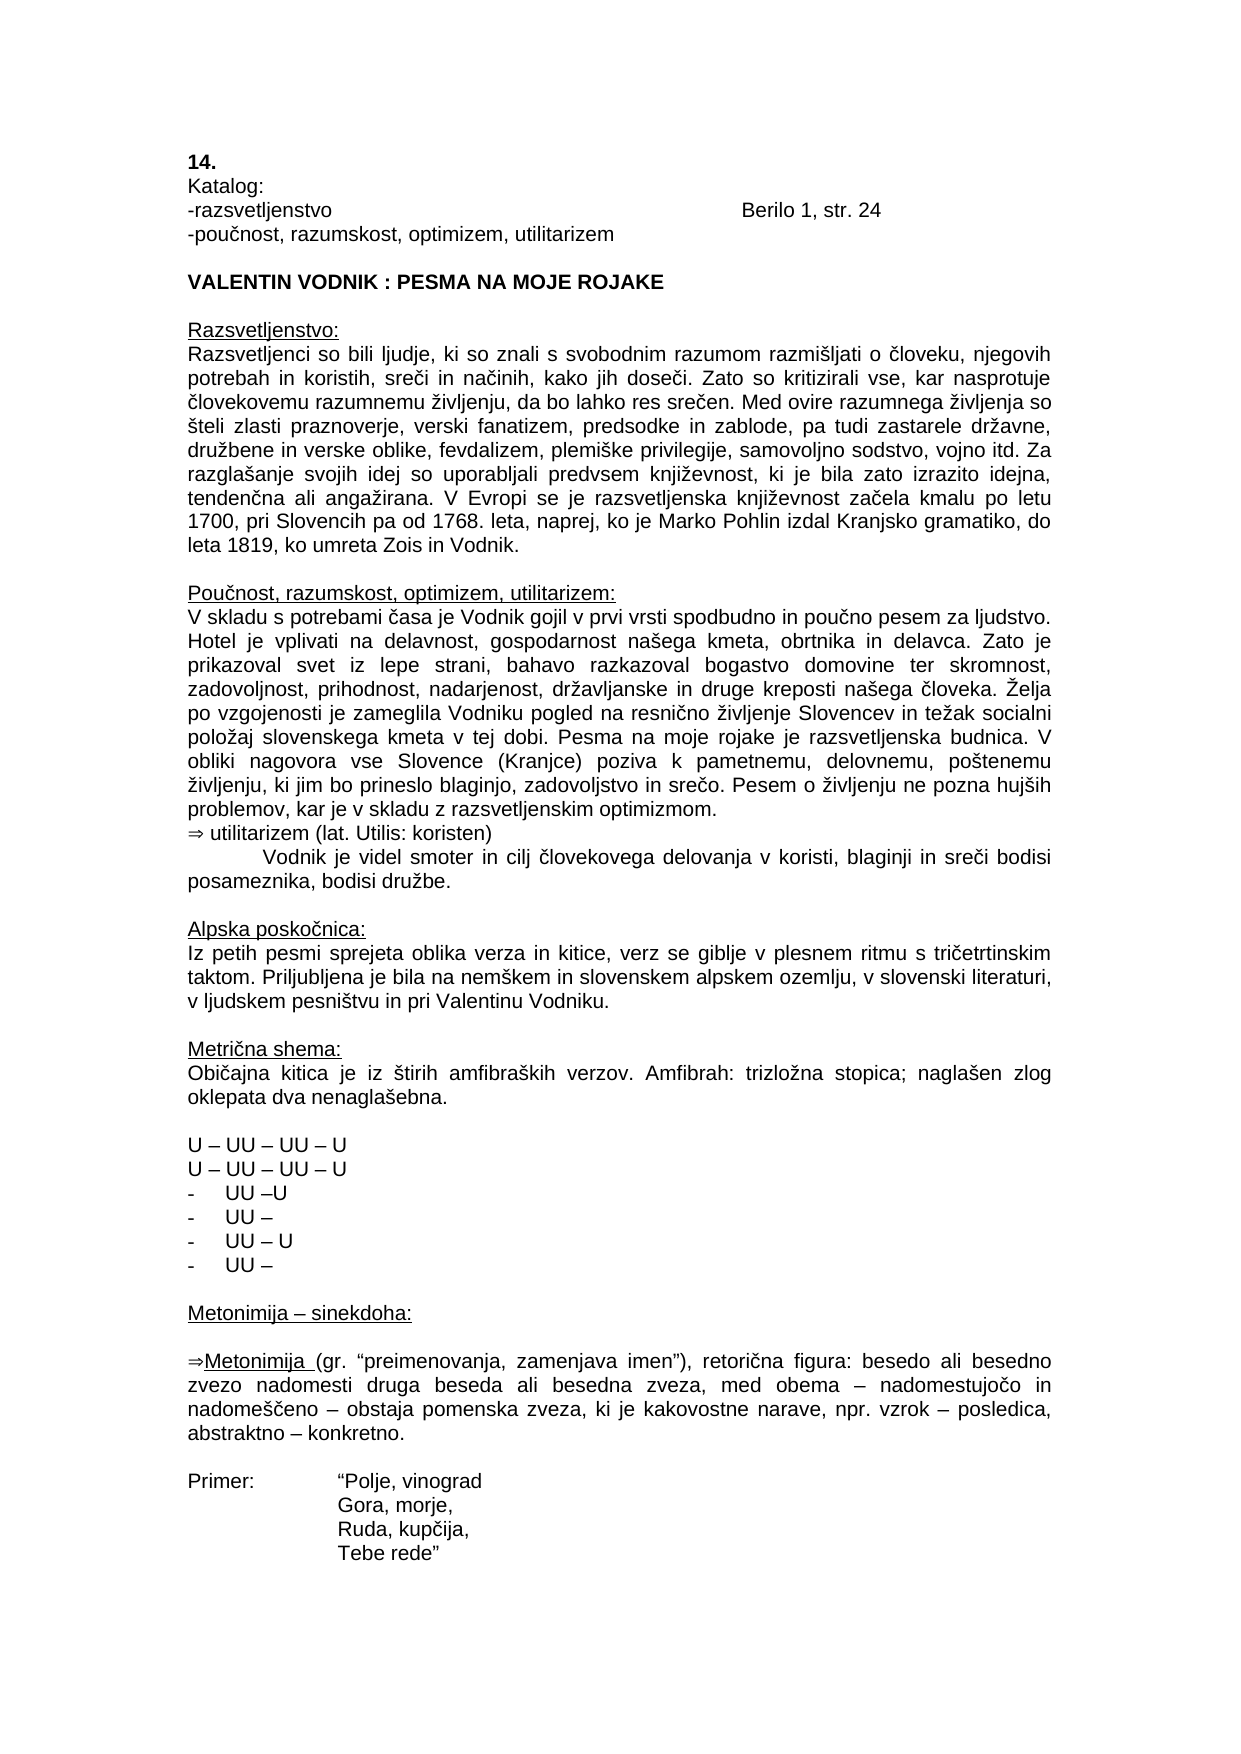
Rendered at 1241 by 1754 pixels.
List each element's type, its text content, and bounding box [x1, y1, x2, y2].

text Ruda, kupčija, [262, 1517, 1053, 1541]
text -poučnost, razumskost, optimizem, utilitarizem [187, 222, 1053, 246]
text  utilitarizem (lat. Utilis: koristen) [187, 821, 1053, 845]
text Poučnost, razumskost, optimizem, utilitarizem: [187, 581, 1053, 605]
text Iz petih pesmi sprejeta oblika verza in kitice, verz se giblje v plesnem ritmu s tričetrtinskim taktom. Priljubljena je bila na nemškem in slovenskem alpskem ozemlju, v slovenski literaturi, v ljudskem pesništvu in pri Valentinu Vodniku. [187, 941, 1053, 1013]
text Primer: “Polje, vinograd [187, 1469, 1053, 1493]
text Metrična shema: [187, 1037, 1053, 1061]
list UU –U [187, 1180, 1053, 1204]
text Gora, morje, [262, 1493, 1053, 1517]
text 14. [187, 150, 1053, 174]
text Katalog: [187, 174, 1053, 198]
text Metonimija (gr. “preimenovanja, zamenjava imen”), retorična figura: besedo ali besedno zvezo nadomesti druga beseda ali besedna zveza, med obema – nadomestujočo in nadomeščeno – obstaja pomenska zveza, ki je kakovostne narave, npr. vzrok – posledica, abstraktno – konkretno. [187, 1349, 1053, 1445]
text Običajna kitica je iz štirih amfibraških verzov. Amfibrah: trizložna stopica; naglašen zlog oklepata dva nenaglašebna. [187, 1061, 1053, 1108]
text -razsvetljenstvo Berilo 1, str. 24 [187, 198, 1053, 222]
text Alpska poskočnica: [187, 917, 1053, 941]
text U – UU – UU – U [187, 1132, 1053, 1156]
subtitle Razsvetljenstvo: [187, 318, 1053, 342]
list UU – U [187, 1229, 1053, 1253]
text V skladu s potrebami časa je Vodnik gojil v prvi vrsti spodbudno in poučno pesem za ljudstvo. Hotel je vplivati na delavnost, gospodarnost našega kmeta, obrtnika in delavca. Zato je prikazoval svet iz lepe strani, bahavo razkazoval bogastvo domovine ter skromnost, zadovoljnost, prihodnost, nadarjenost, državljanske in druge kreposti našega človeka. Želja po vzgojenosti je zameglila Vodniku pogled na resnično življenje Slovencev in težak socialni položaj slovenskega kmeta v tej dobi. Pesma na moje rojake je razsvetljenska budnica. V obliki nagovora vse Slovence (Kranjce) poziva k pametnemu, delovnemu, poštenemu življenju, ki jim bo prineslo blaginjo, zadovoljstvo in srečo. Pesem o življenju ne pozna hujših problemov, kar je v skladu z razsvetljenskim optimizmom. [187, 605, 1053, 821]
list UU – [187, 1253, 1053, 1277]
text Tebe rede” [262, 1541, 1053, 1564]
text Metonimija – sinekdoha: [187, 1301, 1053, 1325]
text U – UU – UU – U [187, 1156, 1053, 1180]
list UU – [187, 1204, 1053, 1229]
text Vodnik je videl smoter in cilj človekovega delovanja v koristi, blaginji in sreči bodisi posameznika, bodisi družbe. [187, 845, 1053, 893]
text Razsvetljenci so bili ljudje, ki so znali s svobodnim razumom razmišljati o človeku, njegovih potrebah in koristih, sreči in načinih, kako jih doseči. Zato so kritizirali vse, kar nasprotuje človekovemu razumnemu življenju, da bo lahko res srečen. Med ovire razumnega življenja so šteli zlasti praznoverje, verski fanatizem, predsodke in zablode, pa tudi zastarele državne, družbene in verske oblike, fevdalizem, plemiške privilegije, samovoljno sodstvo, vojno itd. Za razglašanje svojih idej so uporabljali predvsem književnost, ki je bila zato izrazito idejna, tendenčna ali angažirana. V Evropi se je razsvetljenska književnost začela kmalu po letu 1700, pri Slovencih pa od 1768. leta, naprej, ko je Marko Pohlin izdal Kranjsko gramatiko, do leta 1819, ko umreta Zois in Vodnik. [187, 342, 1053, 557]
subtitle VALENTIN VODNIK : PESMA NA MOJE ROJAKE [187, 270, 1053, 294]
